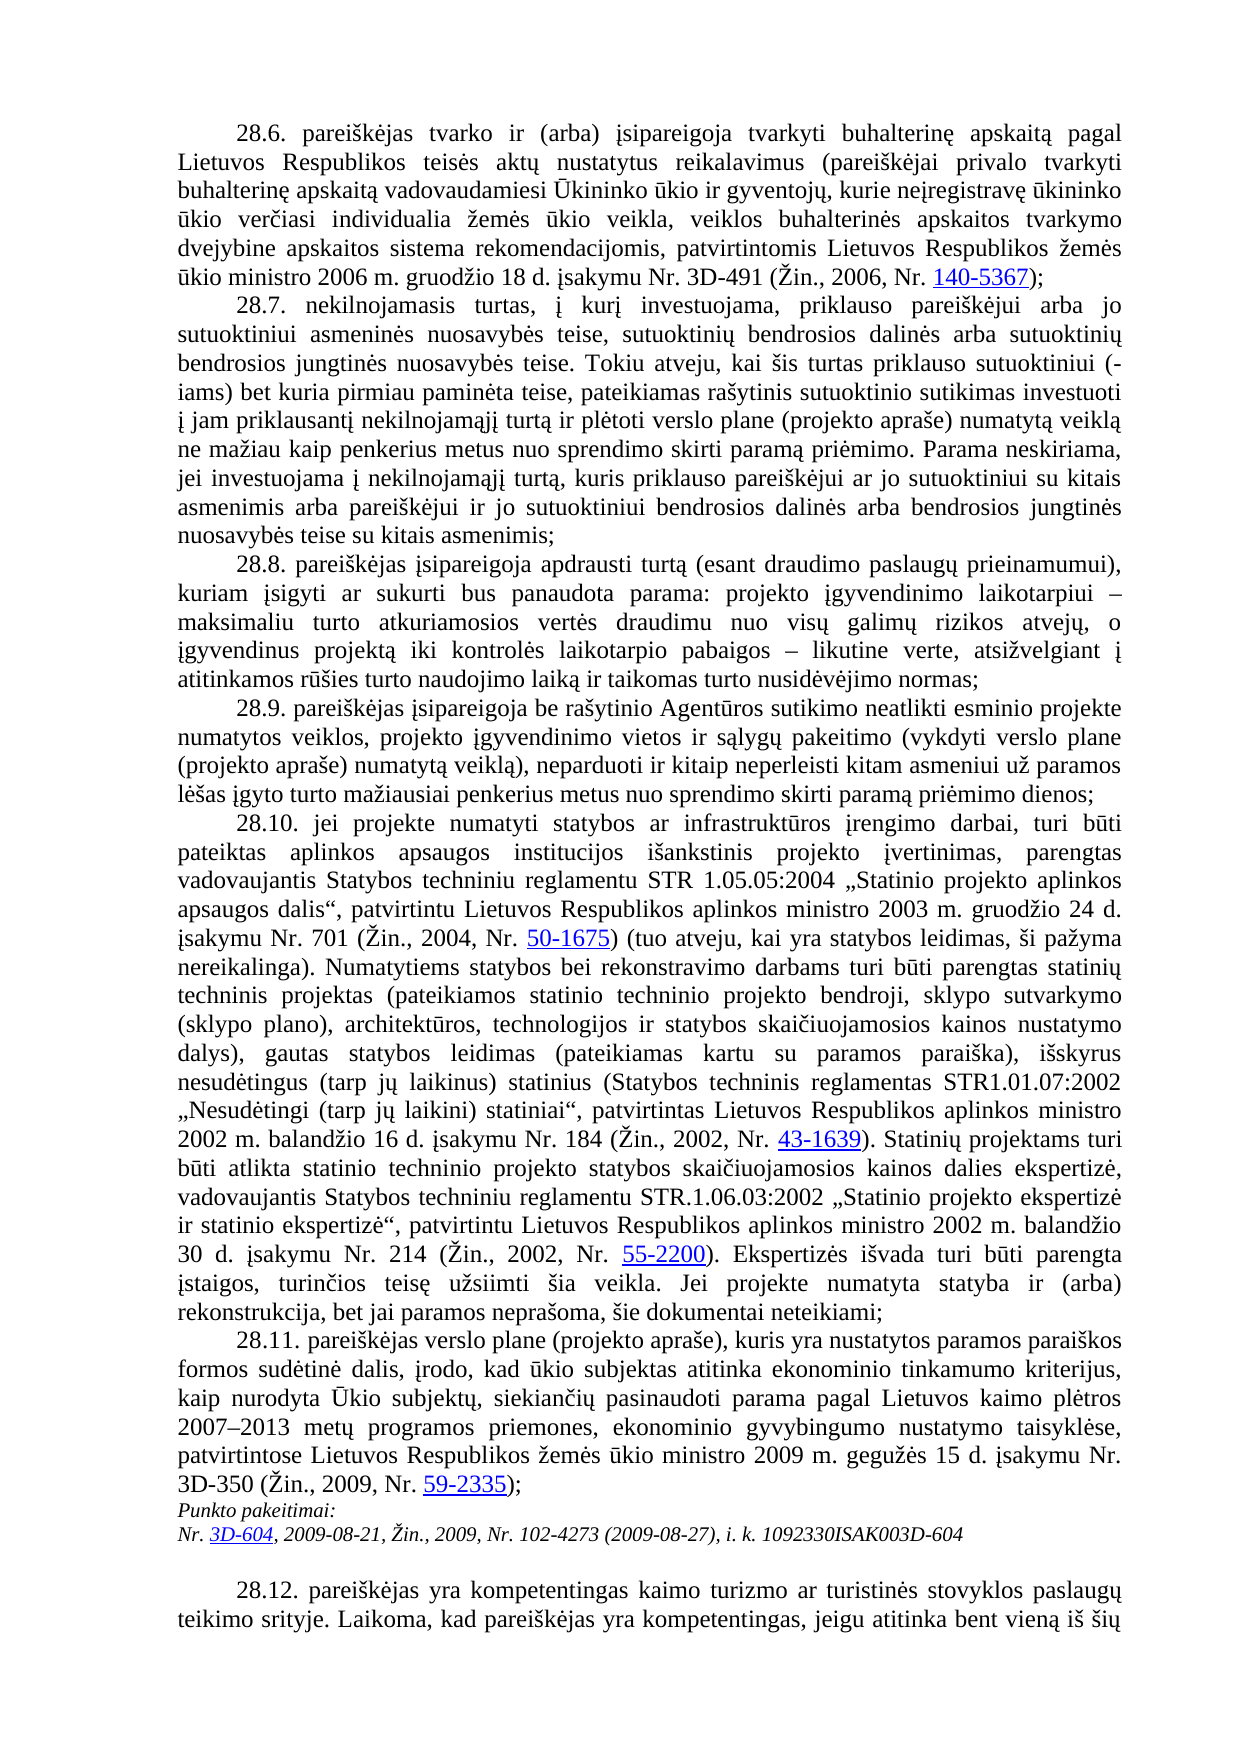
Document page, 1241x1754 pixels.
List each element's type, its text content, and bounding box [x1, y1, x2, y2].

text 28.7. nekilnojamasis turtas, į kurį investuojama, priklauso pareiškėjui arba jo sutuoktiniui asmeninės nuosavybės teise, sutuoktinių bendrosios dalinės arba sutuoktinių bendrosios jungtinės nuosavybės teise. Tokiu atveju, kai šis turtas priklauso sutuoktiniui (-iams) bet kuria pirmiau paminėta teise, pateikiamas rašytinis sutuoktinio sutikimas investuoti į jam priklausantį nekilnojamąjį turtą ir plėtoti verslo plane (projekto apraše) numatytą veiklą ne mažiau kaip penkerius metus nuo sprendimo skirti paramą priėmimo. Parama neskiriama, jei investuojama į nekilnojamąjį turtą, kuris priklauso pareiškėjui ar jo sutuoktiniui su kitais asmenimis arba pareiškėjui ir jo sutuoktiniui bendrosios dalinės arba bendrosios jungtinės nuosavybės teise su kitais asmenimis; [177, 291, 1122, 549]
text Punkto pakeitimai: [177, 1498, 1122, 1522]
text 28.6. pareiškėjas tvarko ir (arba) įsipareigoja tvarkyti buhalterinę apskaitą pagal Lietuvos Respublikos teisės aktų nustatytus reikalavimus (pareiškėjai privalo tvarkyti buhalterinę apskaitą vadovaudamiesi Ūkininko ūkio ir gyventojų, kurie neįregistravę ūkininko ūkio verčiasi individualia žemės ūkio veikla, veiklos buhalterinės apskaitos tvarkymo dvejybine apskaitos sistema rekomendacijomis, patvirtintomis Lietuvos Respublikos žemės ūkio ministro 2006 m. gruodžio 18 d. įsakymu Nr. 3D-491 (Žin., 2006, Nr. 140-5367); [177, 118, 1122, 291]
text 28.9. pareiškėjas įsipareigoja be rašytinio Agentūros sutikimo neatlikti esminio projekte numatytos veiklos, projekto įgyvendinimo vietos ir sąlygų pakeitimo (vykdyti verslo plane (projekto apraše) numatytą veiklą), neparduoti ir kitaip neperleisti kitam asmeniui už paramos lėšas įgyto turto mažiausiai penkerius metus nuo sprendimo skirti paramą priėmimo dienos; [177, 693, 1122, 808]
text 28.11. pareiškėjas verslo plane (projekto apraše), kuris yra nustatytos paramos paraiškos formos sudėtinė dalis, įrodo, kad ūkio subjektas atitinka ekonominio tinkamumo kriterijus, kaip nurodyta Ūkio subjektų, siekiančių pasinaudoti parama pagal Lietuvos kaimo plėtros 2007–2013 metų programos priemones, ekonominio gyvybingumo nustatymo taisyklėse, patvirtintose Lietuvos Respublikos žemės ūkio ministro 2009 m. gegužės 15 d. įsakymu Nr. 3D-350 (Žin., 2009, Nr. 59-2335); [177, 1326, 1122, 1498]
text 28.10. jei projekte numatyti statybos ar infrastruktūros įrengimo darbai, turi būti pateiktas aplinkos apsaugos institucijos išankstinis projekto įvertinimas, parengtas vadovaujantis Statybos techniniu reglamentu STR 1.05.05:2004 „Statinio projekto aplinkos apsaugos dalis“, patvirtintu Lietuvos Respublikos aplinkos ministro 2003 m. gruodžio 24 d. įsakymu Nr. 701 (Žin., 2004, Nr. 50-1675) (tuo atveju, kai yra statybos leidimas, ši pažyma nereikalinga). Numatytiems statybos bei rekonstravimo darbams turi būti parengtas statinių techninis projektas (pateikiamos statinio techninio projekto bendroji, sklypo sutvarkymo (sklypo plano), architektūros, technologijos ir statybos skaičiuojamosios kainos nustatymo dalys), gautas statybos leidimas (pateikiamas kartu su paramos paraiška), išskyrus nesudėtingus (tarp jų laikinus) statinius (Statybos techninis reglamentas STR1.01.07:2002 „Nesudėtingi (tarp jų laikini) statiniai“, patvirtintas Lietuvos Respublikos aplinkos ministro 2002 m. balandžio 16 d. įsakymu Nr. 184 (Žin., 2002, Nr. 43-1639). Statinių projektams turi būti atlikta statinio techninio projekto statybos skaičiuojamosios kainos dalies ekspertizė, vadovaujantis Statybos techniniu reglamentu STR.1.06.03:2002 „Statinio projekto ekspertizė ir statinio ekspertizė“, patvirtintu Lietuvos Respublikos aplinkos ministro 2002 m. balandžio 30 d. įsakymu Nr. 214 (Žin., 2002, Nr. 55-2200). Ekspertizės išvada turi būti parengta įstaigos, turinčios teisę užsiimti šia veikla. Jei projekte numatyta statyba ir (arba) rekonstrukcija, bet jai paramos neprašoma, šie dokumentai neteikiami; [177, 808, 1122, 1326]
text Nr. 3D-604, 2009-08-21, Žin., 2009, Nr. 102-4273 (2009-08-27), i. k. 1092330ISAK003D-604 [177, 1522, 1122, 1546]
text 28.8. pareiškėjas įsipareigoja apdrausti turtą (esant draudimo paslaugų prieinamumui), kuriam įsigyti ar sukurti bus panaudota parama: projekto įgyvendinimo laikotarpiui – maksimaliu turto atkuriamosios vertės draudimu nuo visų galimų rizikos atvejų, o įgyvendinus projektą iki kontrolės laikotarpio pabaigos – likutine verte, atsižvelgiant į atitinkamos rūšies turto naudojimo laiką ir taikomas turto nusidėvėjimo normas; [177, 549, 1122, 693]
text 28.12. pareiškėjas yra kompetentingas kaimo turizmo ar turistinės stovyklos paslaugų teikimo srityje. Laikoma, kad pareiškėjas yra kompetentingas, jeigu atitinka bent vieną iš šių [177, 1575, 1122, 1632]
